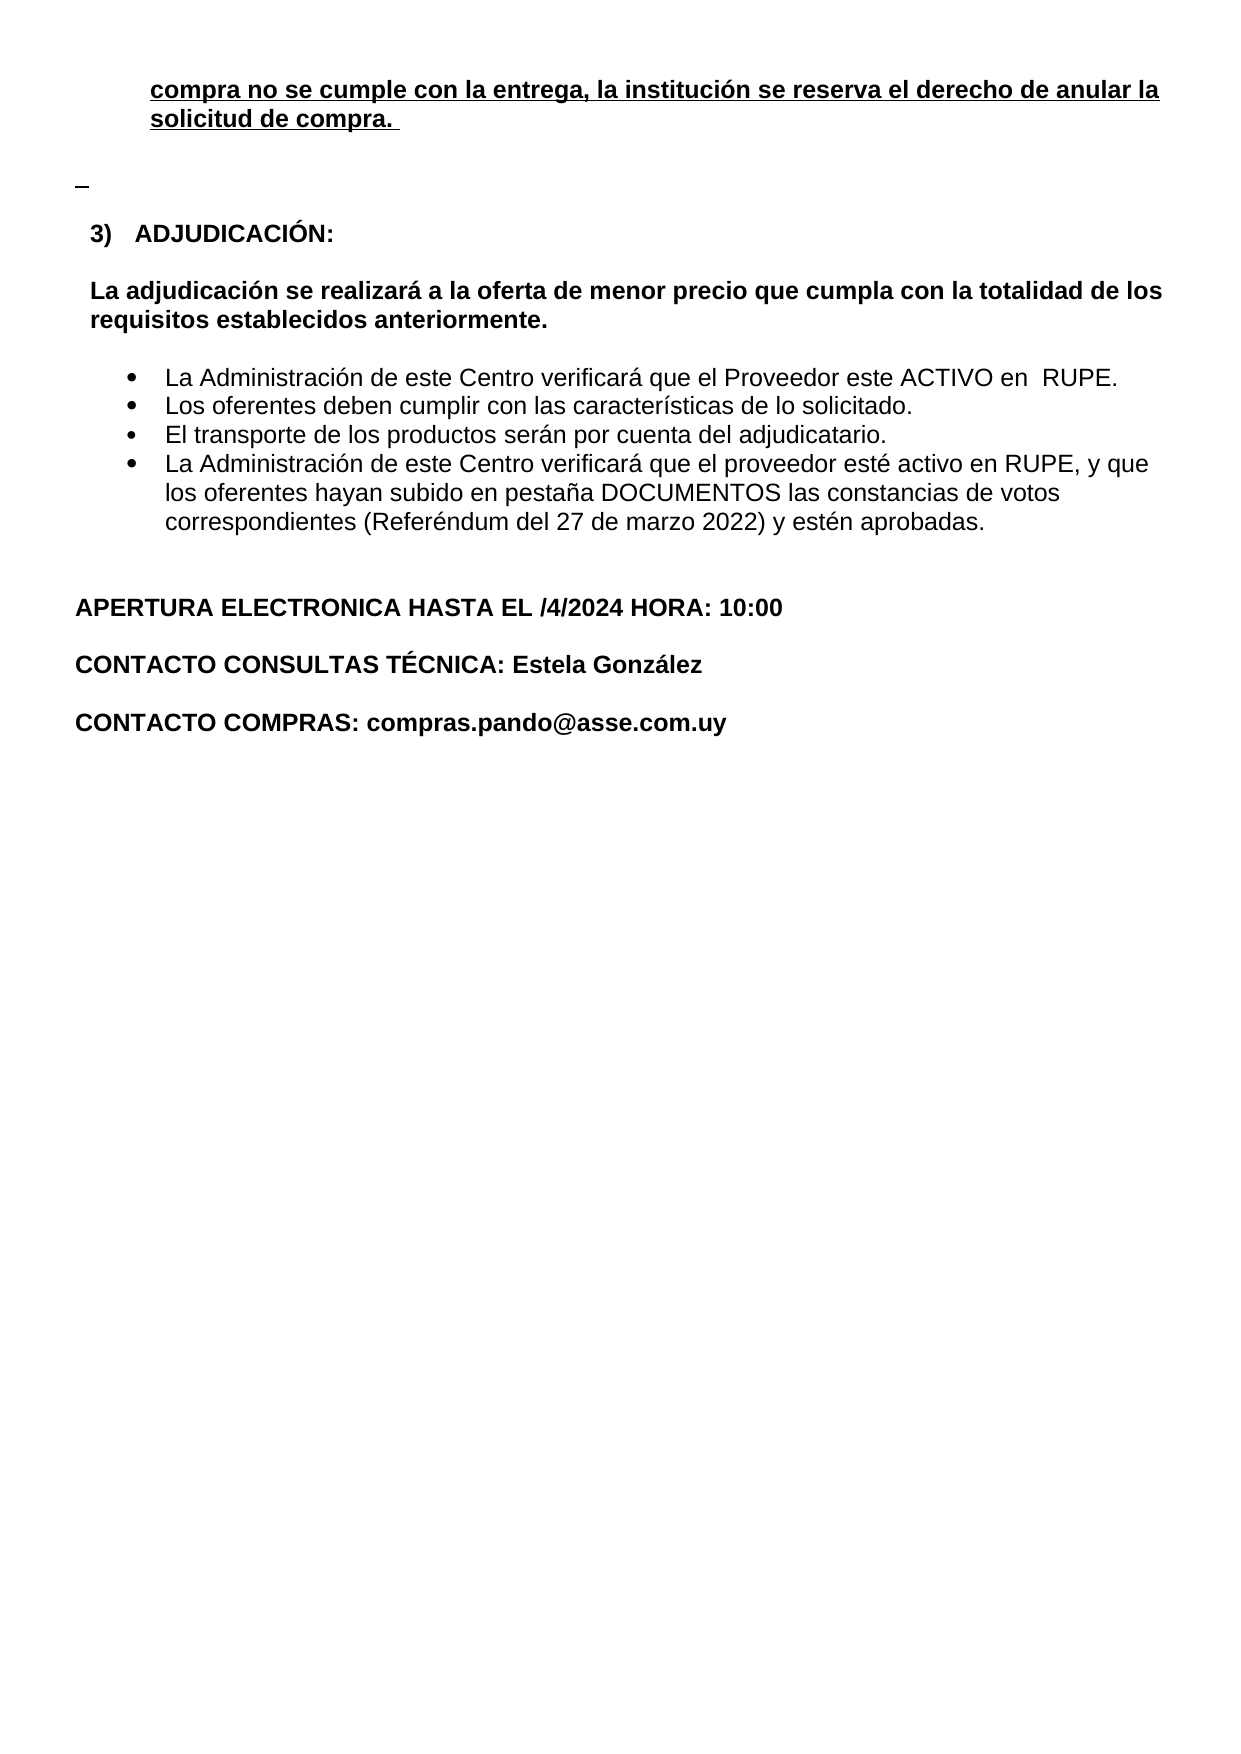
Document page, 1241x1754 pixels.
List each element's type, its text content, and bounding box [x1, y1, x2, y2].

list La Administración de este Centro verificará que el Proveedor este ACTIVO en RUPE. [127, 362, 1165, 391]
text CONTACTO COMPRAS: compras.pando@asse.com.uy [75, 708, 1165, 737]
list Los oferentes deben cumplir con las características de lo solicitado. [127, 391, 1165, 420]
list El transporte de los productos serán por cuenta del adjudicatario. [127, 420, 1165, 449]
list ADJUDICACIÓN: [90, 219, 1165, 247]
text APERTURA ELECTRONICA HASTA EL /4/2024 HORA: 10:00 [75, 593, 1165, 622]
text La adjudicación se realizará a la oferta de menor precio que cumpla con la totalidad de los requisitos establecidos anteriormente. [90, 276, 1165, 334]
text CONTACTO CONSULTAS TÉCNICA: Estela González [75, 650, 1165, 679]
list La Administración de este Centro verificará que el proveedor esté activo en RUPE, y que los oferentes hayan subido en pestaña DOCUMENTOS las constancias de votos correspondientes (Referéndum del 27 de marzo 2022) y estén aprobadas. [127, 449, 1165, 535]
list compra no se cumple con la entrega, la institución se reserva el derecho de anular la solicitud de compra. [112, 75, 1165, 132]
